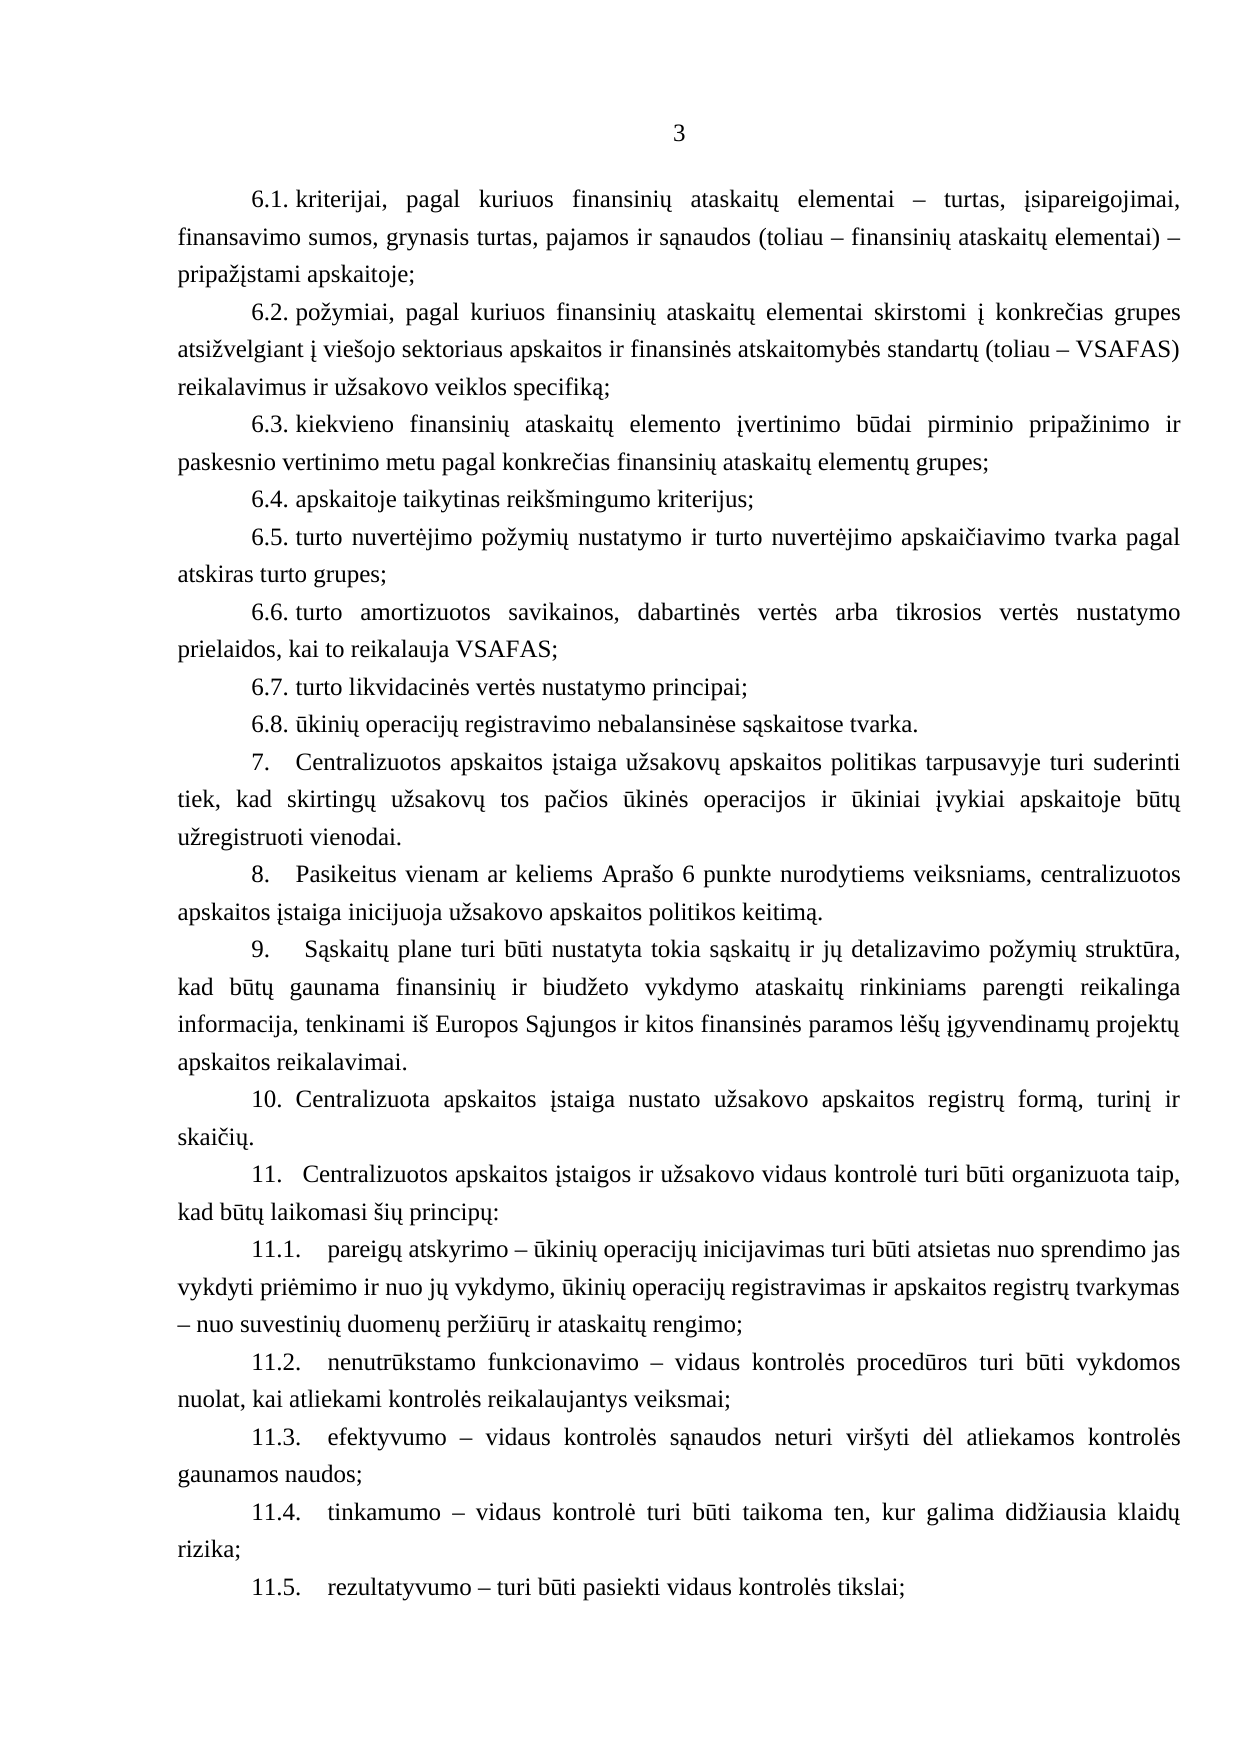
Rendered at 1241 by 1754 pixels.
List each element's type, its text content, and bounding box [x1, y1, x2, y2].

text 7. Centralizuotos apskaitos įstaiga užsakovų apskaitos politikas tarpusavyje turi suderinti tiek, kad skirtingų užsakovų tos pačios ūkinės operacijos ir ūkiniai įvykiai apskaitoje būtų užregistruoti vienodai. [177, 738, 1181, 851]
text 8. Pasikeitus vienam ar keliems Aprašo 6 punkte nurodytiems veiksniams, centralizuotos apskaitos įstaiga inicijuoja užsakovo apskaitos politikos keitimą. [177, 851, 1181, 926]
text 11.2. nenutrūkstamo funkcionavimo – vidaus kontrolės procedūros turi būti vykdomos nuolat, kai atliekami kontrolės reikalaujantys veiksmai; [177, 1338, 1181, 1413]
text 6.7. turto likvidacinės vertės nustatymo principai; [177, 663, 1181, 701]
text 6.3. kiekvieno finansinių ataskaitų elemento įvertinimo būdai pirminio pripažinimo ir paskesnio vertinimo metu pagal konkrečias finansinių ataskaitų elementų grupes; [177, 401, 1181, 476]
text 6.5. turto nuvertėjimo požymių nustatymo ir turto nuvertėjimo apskaičiavimo tvarka pagal atskiras turto grupes; [177, 513, 1181, 588]
text 11.1. pareigų atskyrimo – ūkinių operacijų inicijavimas turi būti atsietas nuo sprendimo jas vykdyti priėmimo ir nuo jų vykdymo, ūkinių operacijų registravimas ir apskaitos registrų tvarkymas – nuo suvestinių duomenų peržiūrų ir ataskaitų rengimo; [177, 1226, 1181, 1338]
text 6.8. ūkinių operacijų registravimo nebalansinėse sąskaitose tvarka. [177, 701, 1181, 738]
text 6.2. požymiai, pagal kuriuos finansinių ataskaitų elementai skirstomi į konkrečias grupes atsižvelgiant į viešojo sektoriaus apskaitos ir finansinės atskaitomybės standartų (toliau – VSAFAS) reikalavimus ir užsakovo veiklos specifiką; [177, 288, 1181, 401]
text 10. Centralizuota apskaitos įstaiga nustato užsakovo apskaitos registrų formą, turinį ir skaičių. [177, 1076, 1181, 1151]
text 11.3. efektyvumo – vidaus kontrolės sąnaudos neturi viršyti dėl atliekamos kontrolės gaunamos naudos; [177, 1413, 1181, 1488]
text 11. Centralizuotos apskaitos įstaigos ir užsakovo vidaus kontrolė turi būti organizuota taip, kad būtų laikomasi šių principų: [177, 1151, 1181, 1226]
text 6.6. turto amortizuotos savikainos, dabartinės vertės arba tikrosios vertės nustatymo prielaidos, kai to reikalauja VSAFAS; [177, 588, 1181, 663]
text 6.4. apskaitoje taikytinas reikšmingumo kriterijus; [177, 476, 1181, 513]
text 11.4. tinkamumo – vidaus kontrolė turi būti taikoma ten, kur galima didžiausia klaidų rizika; [177, 1488, 1181, 1563]
text 6.1. kriterijai, pagal kuriuos finansinių ataskaitų elementai – turtas, įsipareigojimai, finansavimo sumos, grynasis turtas, pajamos ir sąnaudos (toliau – finansinių ataskaitų elementai) – pripažįstami apskaitoje; [177, 176, 1181, 288]
text 11.5. rezultatyvumo – turi būti pasiekti vidaus kontrolės tikslai; [177, 1563, 1181, 1601]
text 9. Sąskaitų plane turi būti nustatyta tokia sąskaitų ir jų detalizavimo požymių struktūra, kad būtų gaunama finansinių ir biudžeto vykdymo ataskaitų rinkiniams parengti reikalinga informacija, tenkinami iš Europos Sąjungos ir kitos finansinės paramos lėšų įgyvendinamų projektų apskaitos reikalavimai. [177, 926, 1181, 1076]
